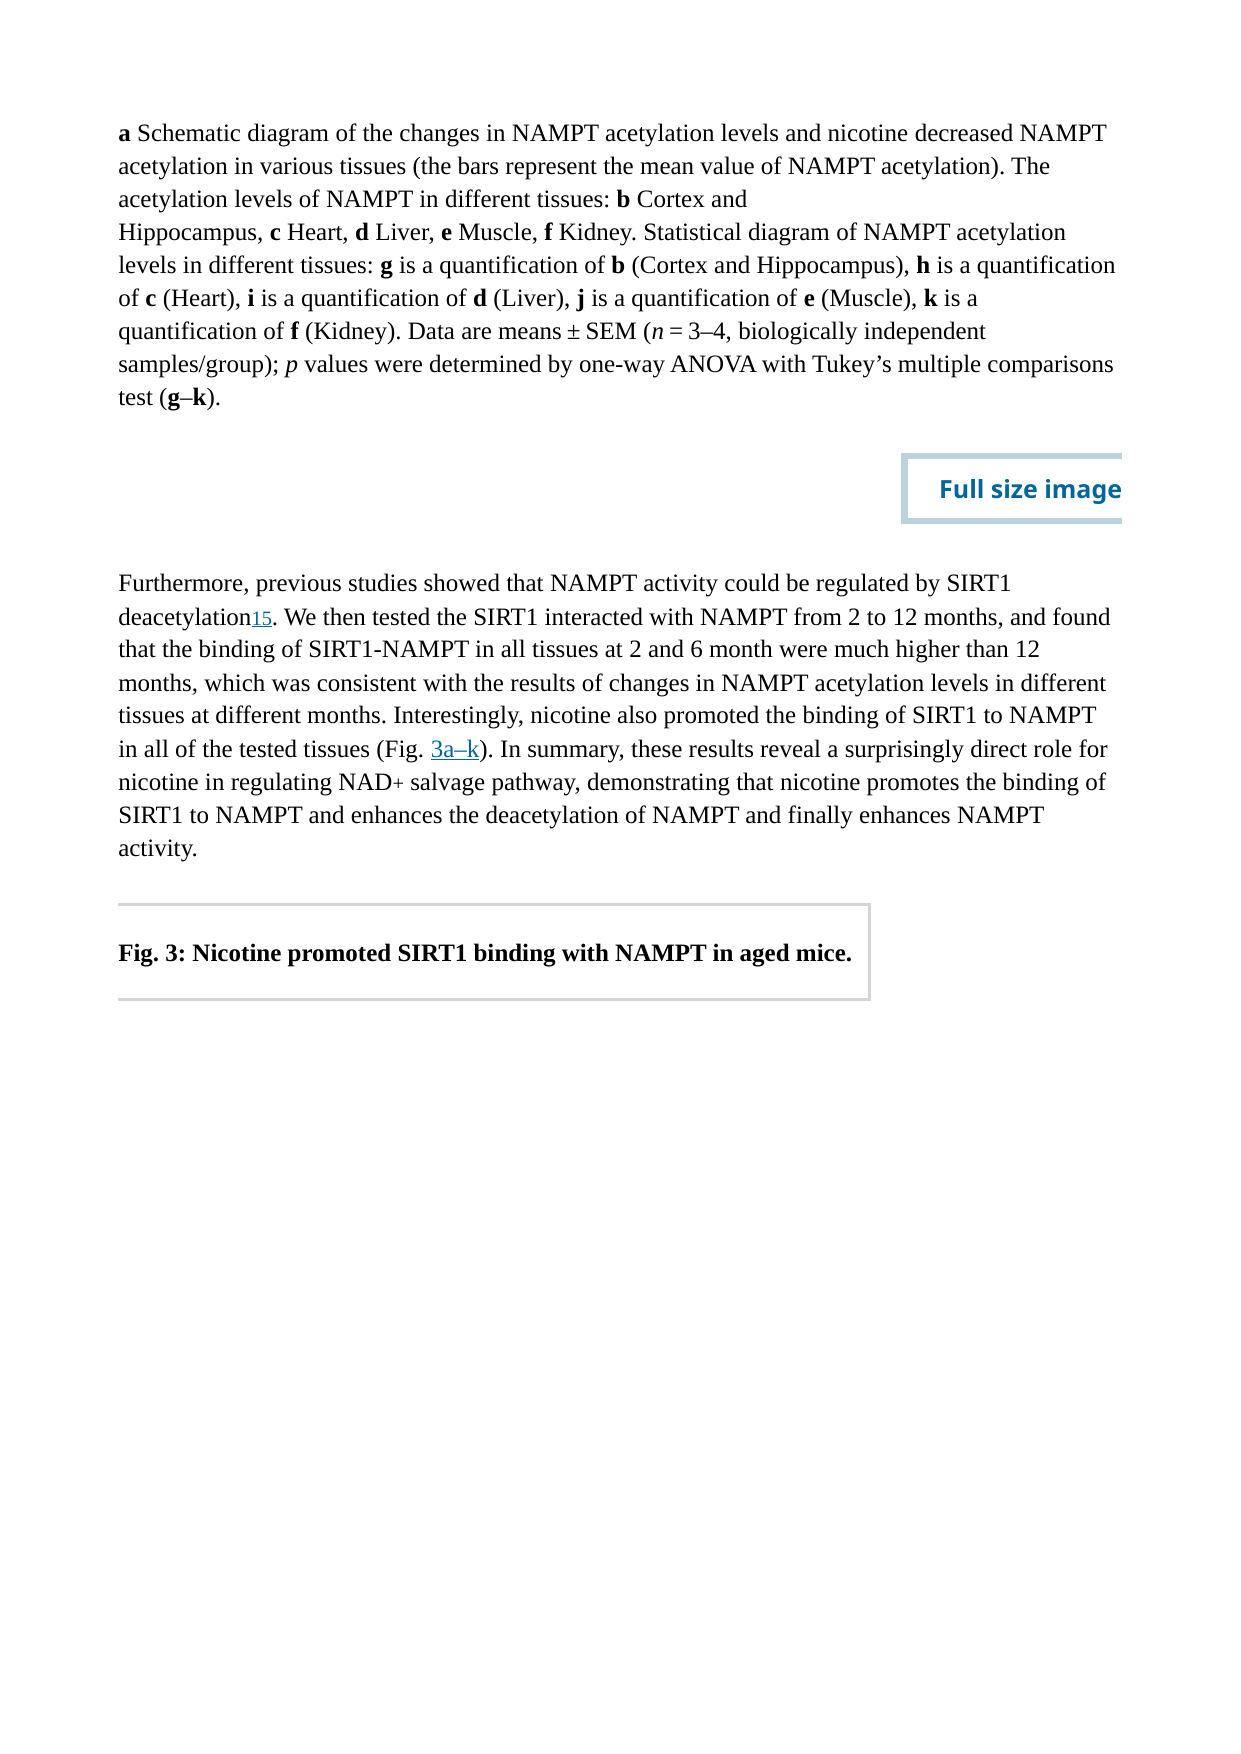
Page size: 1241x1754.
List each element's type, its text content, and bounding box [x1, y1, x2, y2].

text [118, 453, 901, 524]
text [871, 903, 1122, 1001]
text a Schematic diagram of the changes in NAMPT acetylation levels and nicotine decreased NAMPT acetylation in various tissues (the bars represent the mean value of NAMPT acetylation). The acetylation levels of NAMPT in different tissues: b Cortex and Hippocampus, c Heart, d Liver, e Muscle, f Kidney. Statistical diagram of NAMPT acetylation levels in different tissues: g is a quantification of b (Cortex and Hippocampus), h is a quantification of c (Heart), i is a quantification of d (Liver), j is a quantification of e (Muscle), k is a quantification of f (Kidney). Data are means ± SEM (n = 3–4, biologically independent samples/group); p values were determined by one-way ANOVA with Tukey’s multiple comparisons test (g–k). [118, 118, 1122, 411]
text Furthermore, previous studies showed that NAMPT activity could be regulated by SIRT1 deacetylation15. We then tested the SIRT1 interacted with NAMPT from 2 to 12 months, and found that the binding of SIRT1-NAMPT in all tissues at 2 and 6 month were much higher than 12 months, which was consistent with the results of changes in NAMPT acetylation levels in different tissues at different months. Interestingly, nicotine also promoted the binding of SIRT1 to NAMPT in all of the tested tissues (Fig. 3a–k). In summary, these results reveal a surprisingly direct role for nicotine in regulating NAD+ salvage pathway, demonstrating that nicotine promotes the binding of SIRT1 to NAMPT and enhances the deacetylation of NAMPT and finally enhances NAMPT activity. [118, 568, 1122, 861]
text Full size image [908, 459, 1122, 518]
text Fig. 3: Nicotine promoted SIRT1 binding with NAMPT in aged mice. [118, 906, 868, 998]
